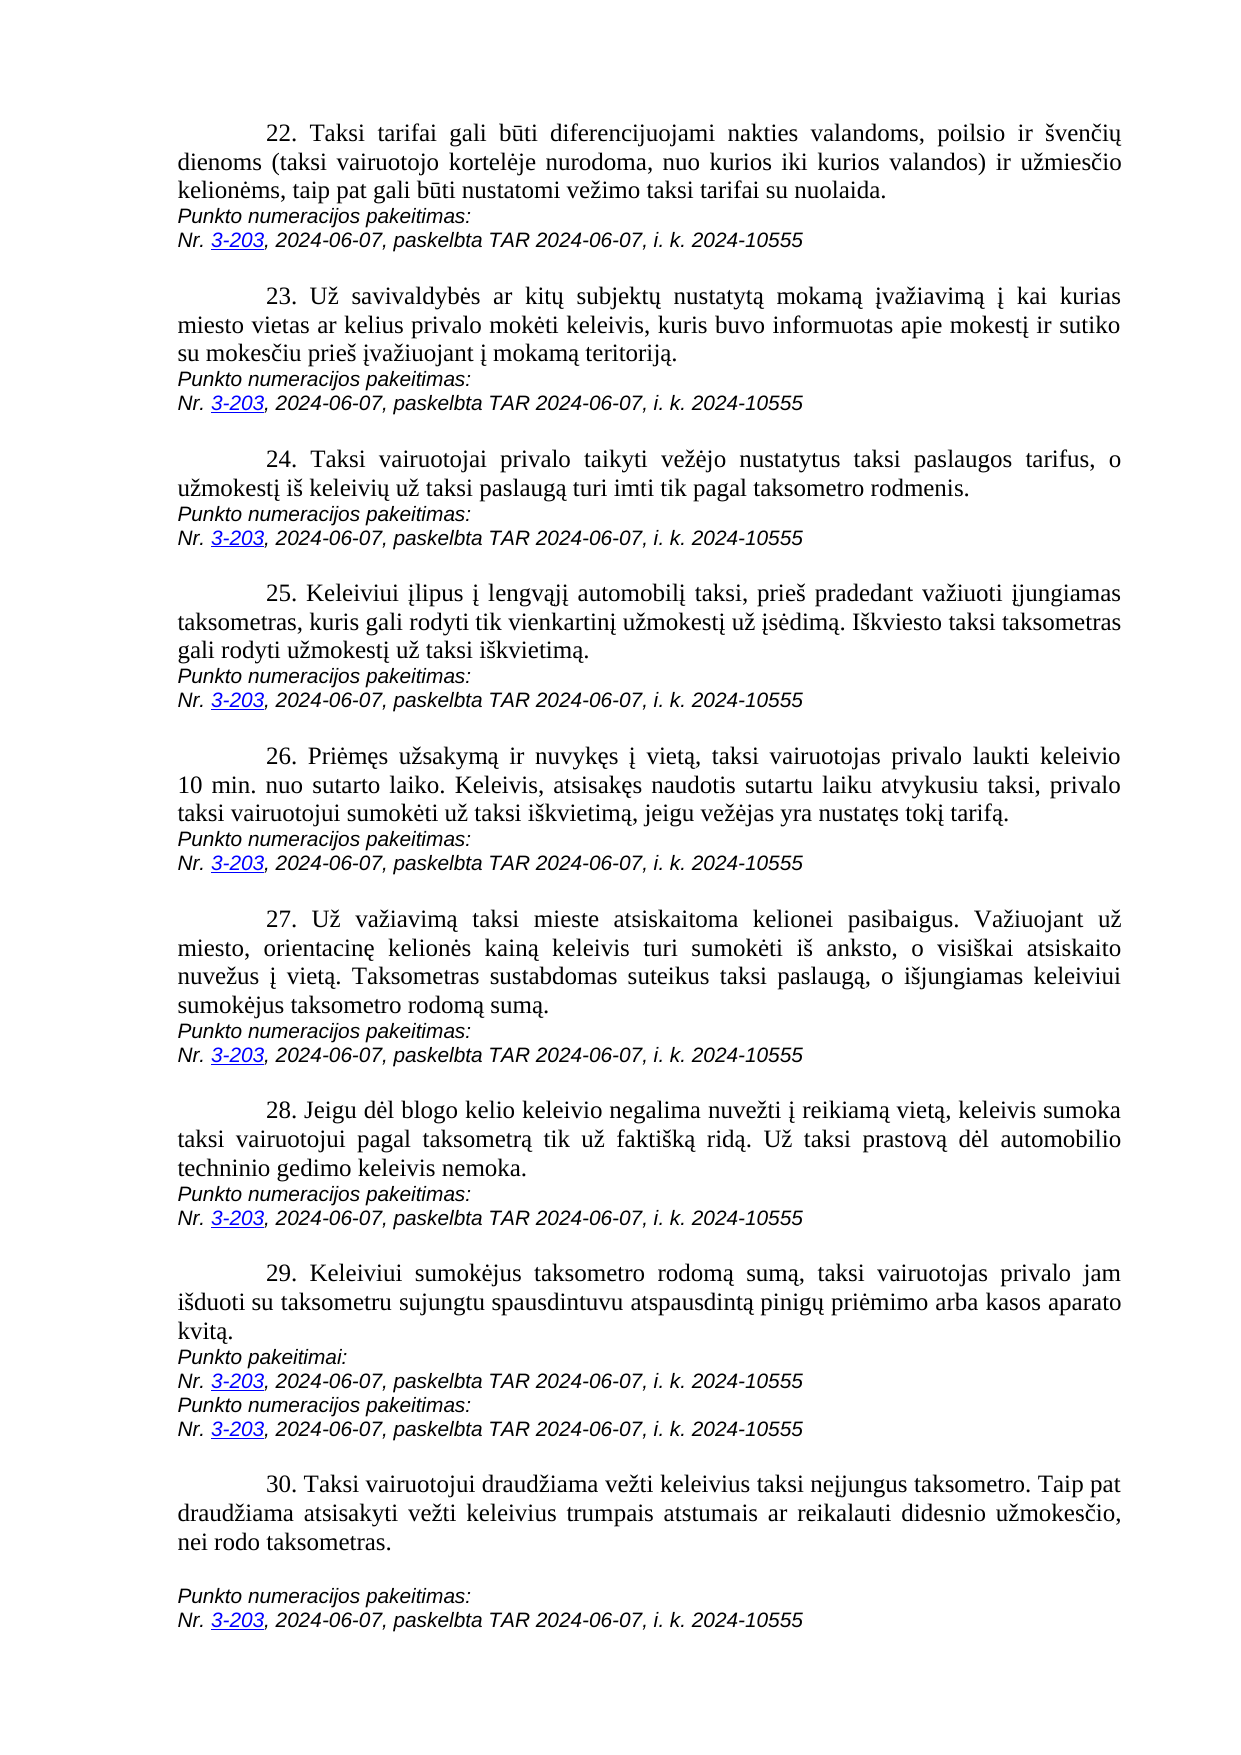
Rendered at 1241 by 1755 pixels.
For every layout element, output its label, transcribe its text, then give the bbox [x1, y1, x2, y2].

text Punkto numeracijos pakeitimas: [177, 1182, 1122, 1206]
text Nr. 3-203, 2024-06-07, paskelbta TAR 2024-06-07, i. k. 2024-10555 [177, 1608, 1122, 1632]
text Punkto numeracijos pakeitimas: [177, 204, 1122, 228]
text Nr. 3-203, 2024-06-07, paskelbta TAR 2024-06-07, i. k. 2024-10555 [177, 1369, 1122, 1393]
text Nr. 3-203, 2024-06-07, paskelbta TAR 2024-06-07, i. k. 2024-10555 [177, 525, 1122, 549]
text 29. Keleiviui sumokėjus taksometro rodomą sumą, taksi vairuotojas privalo jam išduoti su taksometru sujungtu spausdintuvu atspausdintą pinigų priėmimo arba kasos aparato kvitą. [177, 1258, 1122, 1345]
text Nr. 3-203, 2024-06-07, paskelbta TAR 2024-06-07, i. k. 2024-10555 [177, 1417, 1122, 1441]
text Punkto numeracijos pakeitimas: [177, 1584, 1122, 1608]
text Punkto numeracijos pakeitimas: [177, 664, 1122, 688]
text 24. Taksi vairuotojai privalo taikyti vežėjo nustatytus taksi paslaugos tarifus, o užmokestį iš keleivių už taksi paslaugą turi imti tik pagal taksometro rodmenis. [177, 444, 1122, 501]
text Punkto numeracijos pakeitimas: [177, 827, 1122, 851]
text Punkto numeracijos pakeitimas: [177, 1393, 1122, 1417]
text Nr. 3-203, 2024-06-07, paskelbta TAR 2024-06-07, i. k. 2024-10555 [177, 1206, 1122, 1230]
text Nr. 3-203, 2024-06-07, paskelbta TAR 2024-06-07, i. k. 2024-10555 [177, 228, 1122, 252]
text 23. Už savivaldybės ar kitų subjektų nustatytą mokamą įvažiavimą į kai kurias miesto vietas ar kelius privalo mokėti keleivis, kuris buvo informuotas apie mokestį ir sutiko su mokesčiu prieš įvažiuojant į mokamą teritoriją. [177, 281, 1122, 367]
text Punkto pakeitimai: [177, 1345, 1122, 1369]
text Nr. 3-203, 2024-06-07, paskelbta TAR 2024-06-07, i. k. 2024-10555 [177, 851, 1122, 875]
text Nr. 3-203, 2024-06-07, paskelbta TAR 2024-06-07, i. k. 2024-10555 [177, 688, 1122, 712]
text 30. Taksi vairuotojui draudžiama vežti keleivius taksi neįjungus taksometro. Taip pat draudžiama atsisakyti vežti keleivius trumpais atstumais ar reikalauti didesnio užmokesčio, nei rodo taksometras. [177, 1469, 1122, 1556]
text 28. Jeigu dėl blogo kelio keleivio negalima nuvežti į reikiamą vietą, keleivis sumoka taksi vairuotojui pagal taksometrą tik už faktišką ridą. Už taksi prastovą dėl automobilio techninio gedimo keleivis nemoka. [177, 1096, 1122, 1182]
text Nr. 3-203, 2024-06-07, paskelbta TAR 2024-06-07, i. k. 2024-10555 [177, 1043, 1122, 1067]
text Nr. 3-203, 2024-06-07, paskelbta TAR 2024-06-07, i. k. 2024-10555 [177, 391, 1122, 415]
text 22. Taksi tarifai gali būti diferencijuojami nakties valandoms, poilsio ir švenčių dienoms (taksi vairuotojo kortelėje nurodoma, nuo kurios iki kurios valandos) ir užmiesčio kelionėms, taip pat gali būti nustatomi vežimo taksi tarifai su nuolaida. [177, 118, 1122, 204]
text Punkto numeracijos pakeitimas: [177, 501, 1122, 525]
text 25. Keleiviui įlipus į lengvąjį automobilį taksi, prieš pradedant važiuoti įjungiamas taksometras, kuris gali rodyti tik vienkartinį užmokestį už įsėdimą. Iškviesto taksi taksometras gali rodyti užmokestį už taksi iškvietimą. [177, 578, 1122, 664]
text 26. Priėmęs užsakymą ir nuvykęs į vietą, taksi vairuotojas privalo laukti keleivio 10 min. nuo sutarto laiko. Keleivis, atsisakęs naudotis sutartu laiku atvykusiu taksi, privalo taksi vairuotojui sumokėti už taksi iškvietimą, jeigu vežėjas yra nustatęs tokį tarifą. [177, 741, 1122, 827]
text Punkto numeracijos pakeitimas: [177, 367, 1122, 391]
text 27. Už važiavimą taksi mieste atsiskaitoma kelionei pasibaigus. Važiuojant už miesto, orientacinę kelionės kainą keleivis turi sumokėti iš anksto, o visiškai atsiskaito nuvežus į vietą. Taksometras sustabdomas suteikus taksi paslaugą, o išjungiamas keleiviui sumokėjus taksometro rodomą sumą. [177, 904, 1122, 1019]
text Punkto numeracijos pakeitimas: [177, 1019, 1122, 1043]
